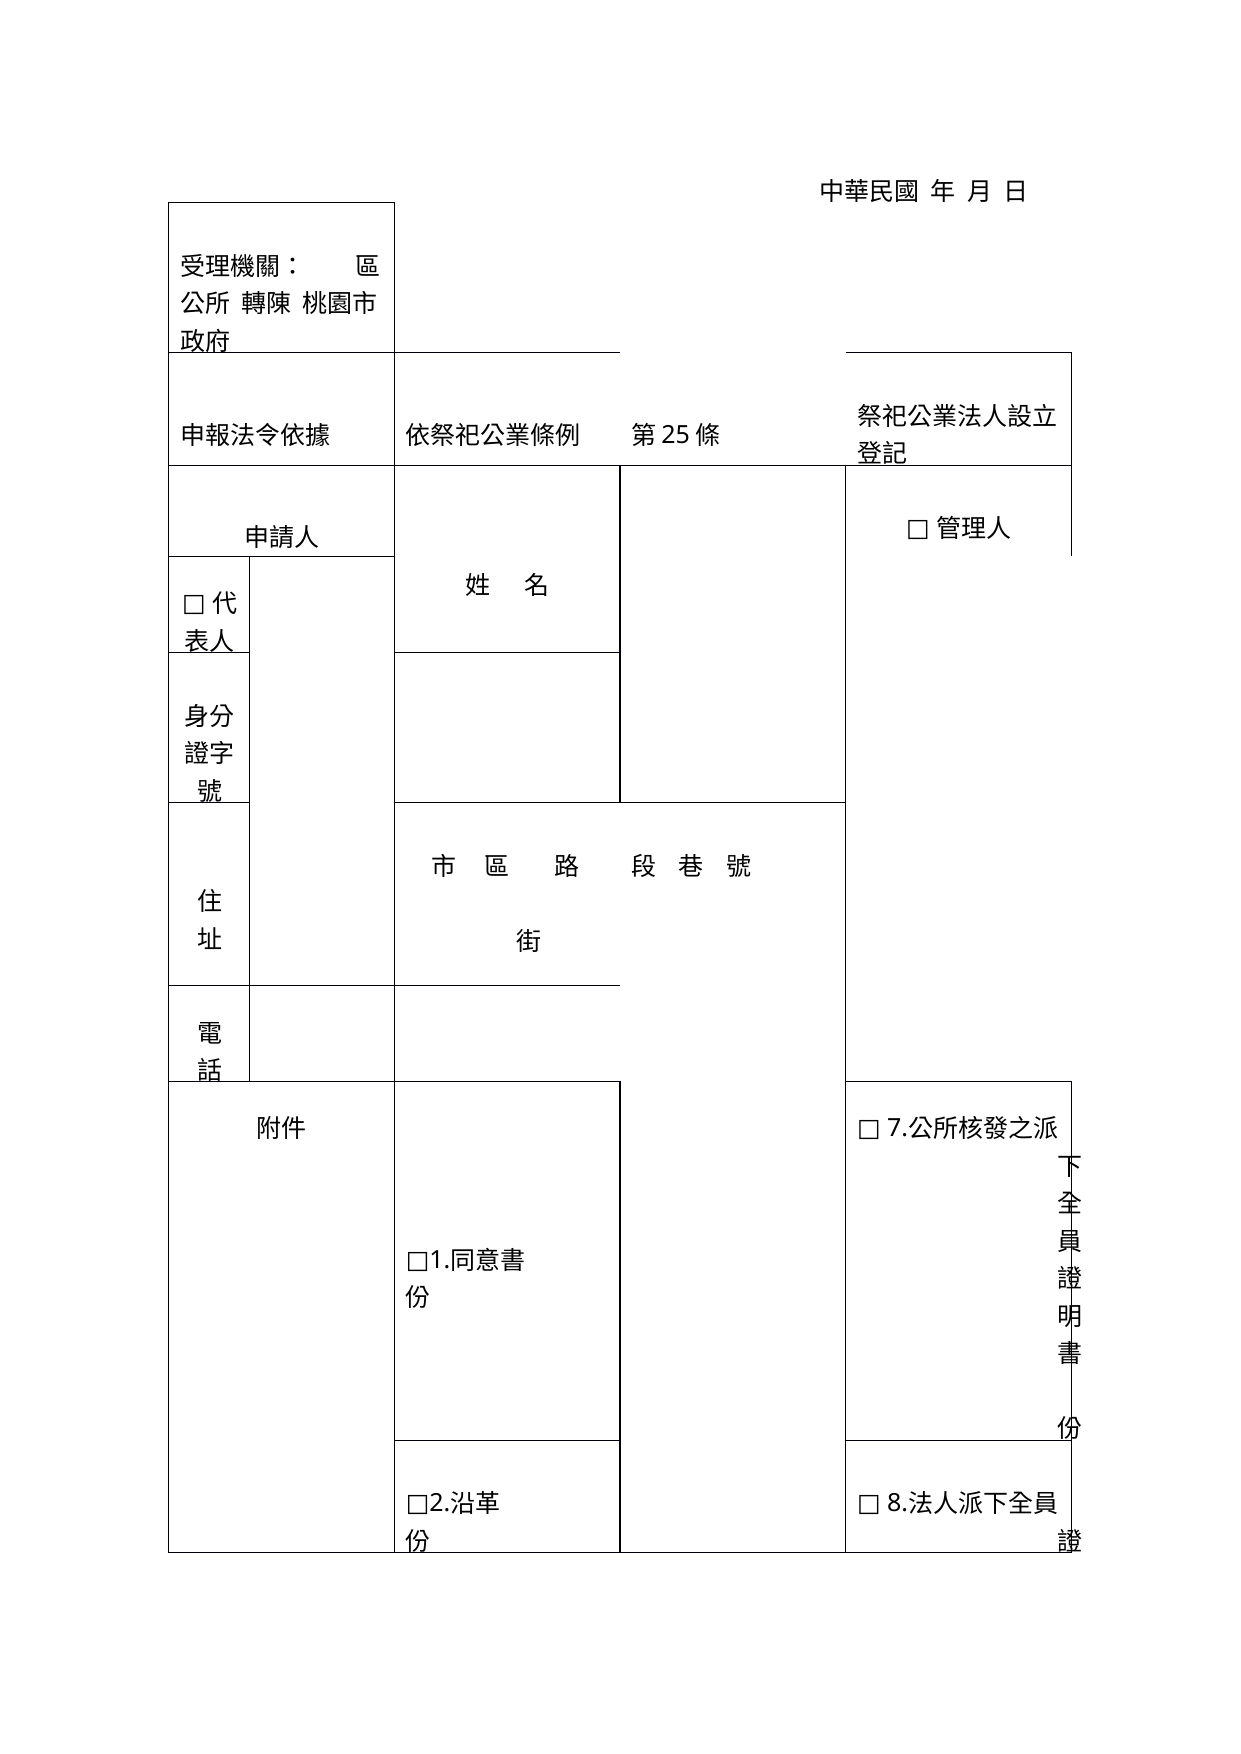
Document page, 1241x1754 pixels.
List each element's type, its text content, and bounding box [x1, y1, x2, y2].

table_cell □ 7.公所核發之派下全員證明書 份 [846, 1082, 1071, 1439]
table_cell □1.同意書 份 [395, 1082, 619, 1439]
table_cell [250, 986, 394, 1081]
table_cell 申報法令依據 [169, 353, 394, 464]
table_cell [395, 653, 619, 802]
table_cell □2.沿革 份 [395, 1441, 619, 1552]
table_cell [250, 557, 394, 985]
table_header 受理機關： 區公所 轉陳 桃園市政府 [169, 203, 394, 352]
table_cell 市 區 路 [395, 803, 620, 894]
table_cell 電 話 [169, 986, 249, 1081]
table_cell 申請人 [169, 466, 394, 556]
text 中華民國 年 月 日 [187, 164, 1028, 202]
table_cell □ 8.法人派下全員證明書 份 [846, 1441, 1071, 1552]
table_cell □ 代表人 [169, 557, 249, 652]
table_cell [621, 466, 845, 802]
table_cell 街 [395, 894, 620, 985]
table_cell 身分證字號 [169, 653, 249, 802]
table_cell 住 址 [169, 803, 249, 985]
table_cell □ 管理人 [846, 466, 1071, 556]
table_cell 姓 名 [395, 466, 619, 652]
table_cell 依祭祀公業條例 [395, 353, 620, 464]
table_cell 第25條 [620, 352, 846, 464]
table_cell 段 巷 號 [620, 803, 845, 1552]
table_cell 祭祀公業法人設立登記 [846, 353, 1071, 464]
table_cell 附件 [169, 1082, 394, 1552]
